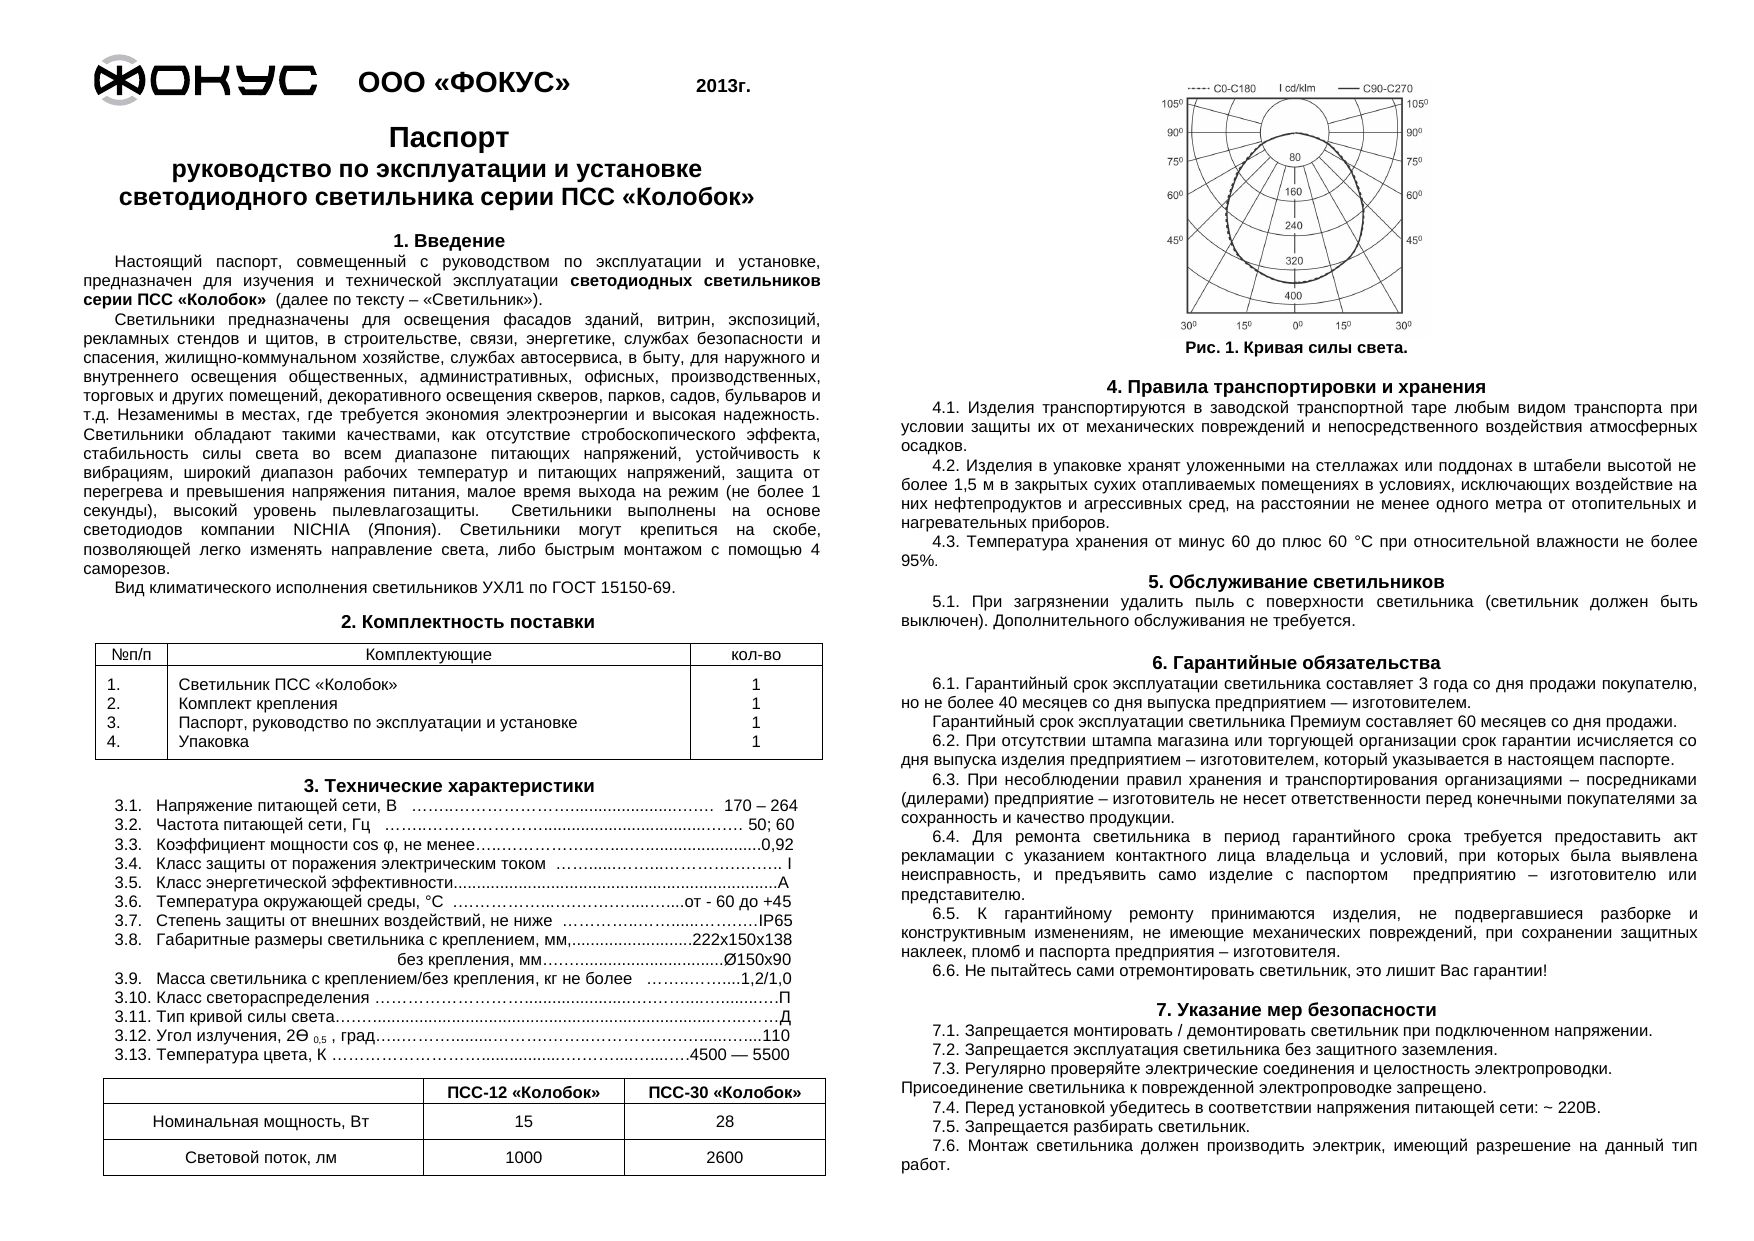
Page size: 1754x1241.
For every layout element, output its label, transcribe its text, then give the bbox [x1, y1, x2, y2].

table_cell Светильник ПСС «Колобок» Комплект крепления Паспорт, руководство по эксплуатации и установке Упаковка [168, 666, 690, 759]
text 6. Гарантийные обязательства [895, 652, 1698, 673]
text 3.3. Коэффициент мощности cos φ, не менее…..……………..…....….........................0,92 [83, 834, 821, 853]
table_cell 1 1 1 1 [691, 666, 822, 759]
text ООО «ФОКУС» 2013г. [77, 52, 821, 107]
text Вид климатического исполнения светильников УХЛ1 по ГОСТ 15150-69. [83, 578, 821, 597]
text 7.3. Регулярно проверяйте электрические соединения и целостность электропроводки. Присоединение светильника к поврежденной электропроводке запрещено. [901, 1059, 1698, 1097]
text 3.8. Габаритные размеры светильника с креплением, мм,..........................222х150х138 [83, 930, 821, 949]
subtitle светодиодного светильника серии ПСС «Колобок» [77, 182, 797, 211]
text 4. Правила транспортировки и хранения [895, 376, 1698, 398]
text 3.7. Степень защиты от внешних воздействий, не ниже …………..……......…….….IР65 [83, 911, 821, 930]
table_cell 28 [625, 1104, 825, 1138]
table_cell 2600 [625, 1140, 825, 1174]
text 6.4. Для ремонта светильника в период гарантийного срока требуется предоставить акт рекламации с указанием контактного лица владельца и условий, при которых была выявлена неисправность, и предъявить само изделие с паспортом предприятию – изготовителю или представителю. [901, 827, 1698, 903]
text 6.2. При отсутствии штампа магазина или торгующей организации срок гарантии исчисляется со дня выпуска изделия предприятием – изготовителем, который указывается в настоящем паспорте. [901, 731, 1698, 769]
subtitle Паспорт [77, 120, 821, 153]
table_header кол-во [691, 644, 822, 665]
text 5. Обслуживание светильников [895, 570, 1698, 592]
text Рис. 1. Кривая силы света. [895, 65, 1698, 357]
text 7.5. Запрещается разбирать светильник. [901, 1117, 1698, 1136]
text 4.1. Изделия транспортируются в заводской транспортной таре любым видом транспорта при условии защиты их от механических повреждений и непосредственного воздействия атмосферных осадков. [901, 398, 1698, 455]
table_header ПСС-12 «Колобок» [424, 1079, 624, 1102]
table_header [104, 1079, 423, 1102]
table_header ПСС-30 «Колобок» [625, 1079, 825, 1102]
text 3.9. Масса светильника с креплением/без крепления, кг не более ……..……....1,2/1,0 [83, 968, 821, 988]
text 3.13. Температура цвета, К ……………………….................….……....…....….4500 — 5500 [83, 1045, 821, 1064]
text 3.10. Класс светораспределения ……………………….......................….……....…........….П [83, 988, 821, 1007]
text 4.3. Температура хранения от минус 60 до плюс 60 °С при относительной влажности не более 95%. [901, 532, 1698, 570]
text 6.6. Не пытайтесь сами отремонтировать светильник, это лишит Вас гарантии! [901, 961, 1698, 980]
text 4.2. Изделия в упаковке хранят уложенными на стеллажах или поддонах в штабели высотой не более 1,5 м в закрытых сухих отапливаемых помещениях в условиях, исключающих воздействие на них нефтепродуктов и агрессивных сред, на расстоянии не менее одного метра от отопительных и нагревательных приборов. [901, 455, 1698, 532]
list 2. Комплектность поставки [77, 611, 821, 633]
text 7.6. Монтаж светильника должен производить электрик, имеющий разрешение на данный тип работ. [901, 1136, 1698, 1174]
text 7.4. Перед установкой убедитесь в соответствии напряжения питающей сети: ~ 220В. [901, 1097, 1698, 1117]
table_header №п/п [96, 644, 167, 665]
table_cell 15 [424, 1104, 624, 1138]
list 1. Введение [77, 230, 821, 252]
text 3.12. Угол излучения, 2Ɵ 0,5 , град…..……….........……….……..………….….…......…....110 [83, 1026, 821, 1045]
table_header Комплектующие [168, 644, 690, 665]
table_cell 1. 2. 3. 4. [96, 666, 167, 759]
text без крепления, мм….…...............................Ø150х90 [83, 949, 821, 968]
text 6.3. При несоблюдении правил хранения и транспортирования организациями – посредниками (дилерами) предприятие – изготовитель не несет ответственности перед конечными покупателями за сохранность и качество продукции. [901, 769, 1698, 827]
text 6.1. Гарантийный срок эксплуатации светильника составляет 3 года со дня продажи покупателю, но не более 40 месяцев со дня выпуска предприятием — изготовителем. [901, 673, 1698, 712]
table_cell Световой поток, лм [104, 1140, 423, 1174]
picture [1159, 78, 1431, 338]
text 3.2. Частота питающей сети, Гц ……..…………………...................................….… 50; 60 [83, 815, 821, 834]
text 5.1. При загрязнении удалить пыль с поверхности светильника (светильник должен быть выключен). Дополнительного обслуживания не требуется. [901, 592, 1698, 630]
text Гарантийный срок эксплуатации светильника Премиум составляет 60 месяцев со дня продажи. [901, 712, 1698, 731]
text 6.5. К гарантийному ремонту принимаются изделия, не подвергавшиеся разборке и конструктивным изменениям, не имеющие механических повреждений, при сохранении защитных наклеек, пломб и паспорта предприятия – изготовителя. [901, 903, 1698, 961]
text 3. Технические характеристики [77, 774, 821, 796]
text 3.1. Напряжение питающей сети, В ……..………………….......................….… 170 – 264 [83, 796, 821, 815]
text 3.11. Тип кривой силы света….…..........................................................................…...……Д [83, 1007, 821, 1026]
text 3.6. Температура окружающей среды, °С .……………...….…….…....…....от - 60 до +45 [83, 892, 821, 911]
text Светильники предназначены для освещения фасадов зданий, витрин, экспозиций, рекламных стендов и щитов, в строительстве, связи, энергетике, службах безопасности и спасения, жилищно-коммунальном хозяйстве, службах автосервиса, в быту, для наружного и внутреннего освещения общественных, административных, офисных, производственных, торговых и других помещений, декоративного освещения скверов, парков, садов, бульваров и т.д. Незаменимы в местах, где требуется экономия электроэнергии и высокая надежность. Светильники обладают такими качествами, как отсутствие стробоскопического эффекта, стабильность силы света во всем диапазоне питающих напряжений, устойчивость к вибрациям, широкий диапазон рабочих температур и питающих напряжений, защита от перегрева и превышения напряжения питания, малое время выхода на режим (не более 1 секунды), высокий уровень пылевлагозащиты. Светильники выполнены на основе светодиодов компании NICHIA (Япония). Светильники могут крепиться на скобе, позволяющей легко изменять направление света, либо быстрым монтажом с помощью 4 саморезов. [83, 309, 821, 578]
text 7. Указание мер безопасности [895, 999, 1698, 1021]
subtitle руководство по эксплуатации и установке [77, 153, 797, 182]
table_cell Номинальная мощность, Вт [104, 1104, 423, 1138]
text Настоящий паспорт, совмещенный с руководством по эксплуатации и установке, предназначен для изучения и технической эксплуатации светодиодных светильников серии ПСС «Колобок» (далее по тексту – «Светильник»). [83, 252, 821, 309]
text 7.2. Запрещается эксплуатация светильника без защитного заземления. [901, 1040, 1698, 1059]
text 3.5. Класс энергетической эффективности......................................................................А [83, 873, 821, 892]
table_cell 1000 [424, 1140, 624, 1174]
text 7.1. Запрещается монтировать / демонтировать светильник при подключенном напряжении. [901, 1021, 1698, 1040]
text 3.4. Класс защиты от поражения электрическим током ……......……...………….….….. I [83, 853, 821, 873]
